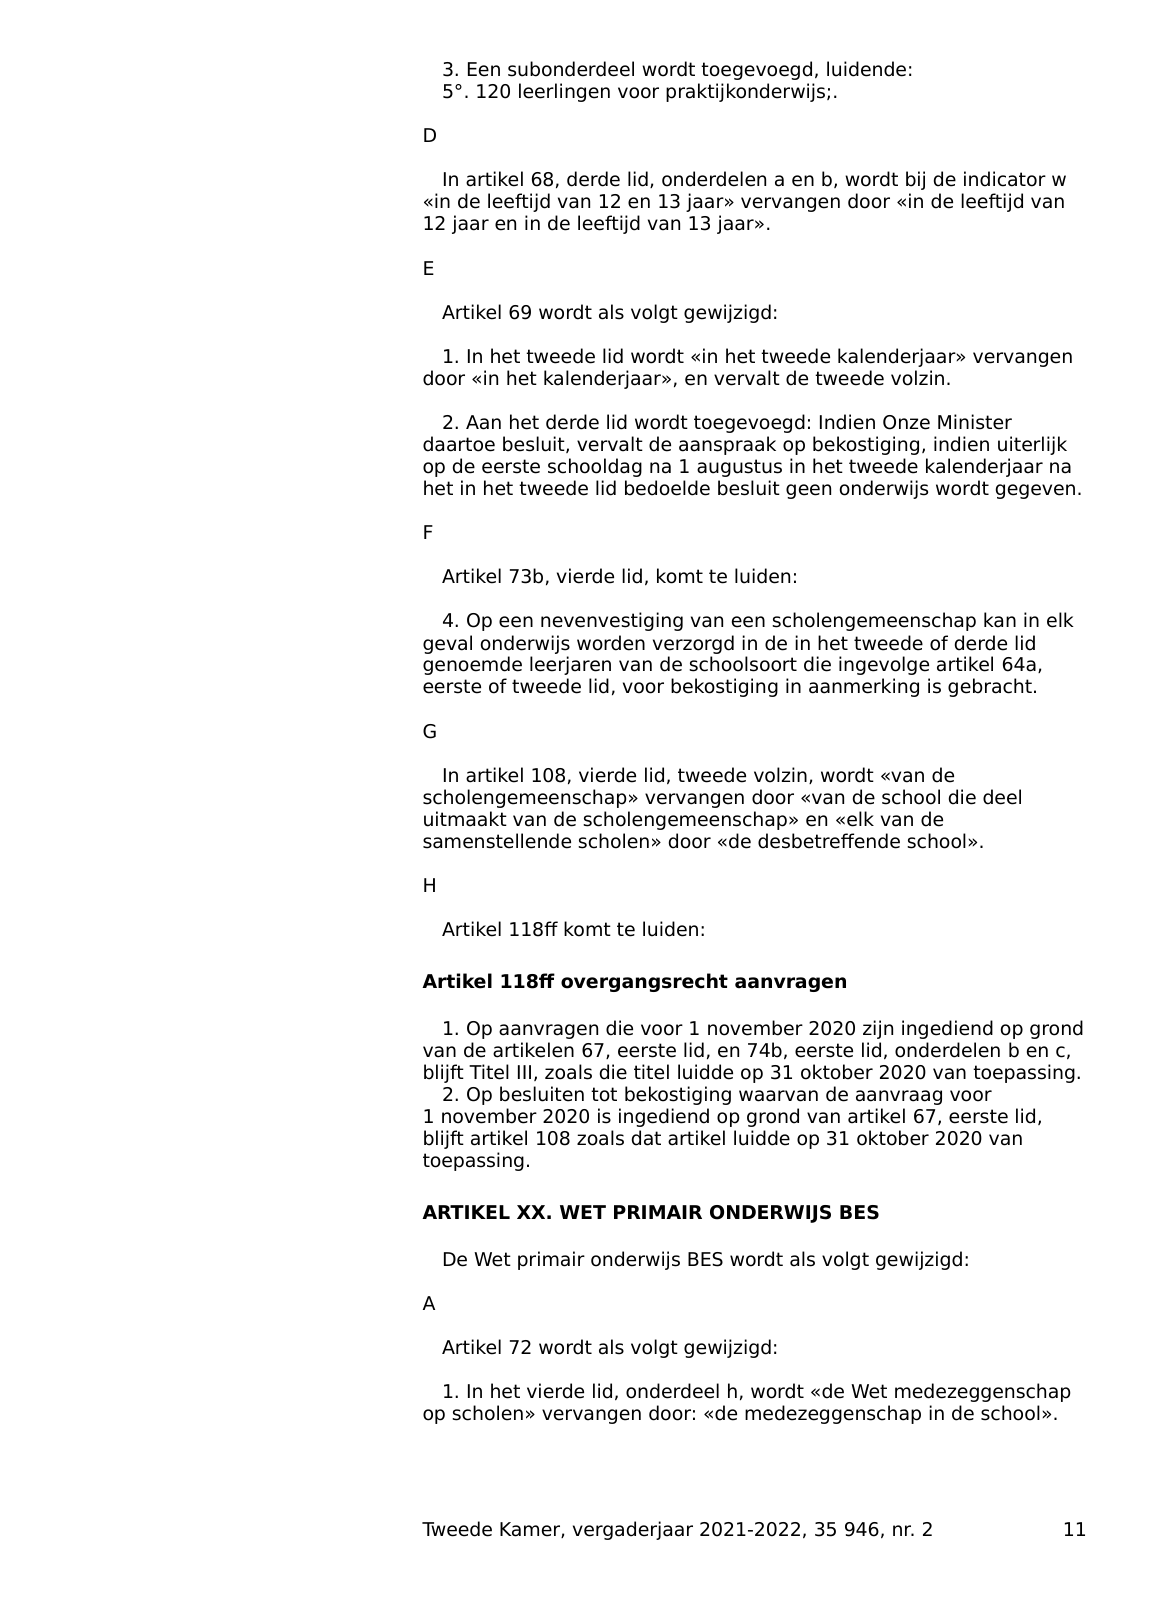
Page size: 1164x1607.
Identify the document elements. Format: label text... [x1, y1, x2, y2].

text Artikel 118ff komt te luiden: [422, 919, 1087, 941]
text Artikel 69 wordt als volgt gewijzigd: [422, 302, 1087, 324]
text Artikel 73b, vierde lid, komt te luiden: [422, 566, 1087, 588]
text In artikel 108, vierde lid, tweede volzin, wordt «van de scholengemeenschap» vervangen door «van de school die deel uitmaakt van de scholengemeenschap» en «elk van de samenstellende scholen» door «de desbetreffende school». [422, 765, 1087, 853]
subtitle ARTIKEL XX. WET PRIMAIR ONDERWIJS BES [422, 1202, 1087, 1224]
text E [422, 257, 1087, 279]
text G [422, 721, 1087, 742]
text 2. Op besluiten tot bekostiging waarvan de aanvraag voor 1 november 2020 is ingediend op grond van artikel 67, eerste lid, blijft artikel 108 zoals dat artikel luidde op 31 oktober 2020 van toepassing. [422, 1084, 1087, 1172]
text 1. Op aanvragen die voor 1 november 2020 zijn ingediend op grond van de artikelen 67, eerste lid, en 74b, eerste lid, onderdelen b en c, blijft Titel III, zoals die titel luidde op 31 oktober 2020 van toepassing. [422, 1018, 1087, 1084]
text De Wet primair onderwijs BES wordt als volgt gewijzigd: [422, 1249, 1087, 1271]
text 5°. 120 leerlingen voor praktijkonderwijs;. [422, 81, 1087, 103]
text 3. Een subonderdeel wordt toegevoegd, luidende: [422, 59, 1087, 81]
text 1. In het vierde lid, onderdeel h, wordt «de Wet medezeggenschap op scholen» vervangen door: «de medezeggenschap in de school». [422, 1381, 1087, 1425]
text In artikel 68, derde lid, onderdelen a en b, wordt bij de indicator w «in de leeftijd van 12 en 13 jaar» vervangen door «in de leeftijd van 12 jaar en in de leeftijd van 13 jaar». [422, 169, 1087, 235]
text H [422, 875, 1087, 897]
text 2. Aan het derde lid wordt toegevoegd: Indien Onze Minister daartoe besluit, vervalt de aanspraak op bekostiging, indien uiterlijk op de eerste schooldag na 1 augustus in het tweede kalenderjaar na het in het tweede lid bedoelde besluit geen onderwijs wordt gegeven. [422, 412, 1087, 500]
text 4. Op een nevenvestiging van een scholengemeenschap kan in elk geval onderwijs worden verzorgd in de in het tweede of derde lid genoemde leerjaren van de schoolsoort die ingevolge artikel 64a, eerste of tweede lid, voor bekostiging in aanmerking is gebracht. [422, 610, 1087, 698]
text F [422, 522, 1087, 544]
subtitle Artikel 118ff overgangsrecht aanvragen [422, 971, 1087, 993]
text D [422, 125, 1087, 147]
text A [422, 1293, 1087, 1315]
text Artikel 72 wordt als volgt gewijzigd: [422, 1337, 1087, 1359]
text 1. In het tweede lid wordt «in het tweede kalenderjaar» vervangen door «in het kalenderjaar», en vervalt de tweede volzin. [422, 346, 1087, 390]
